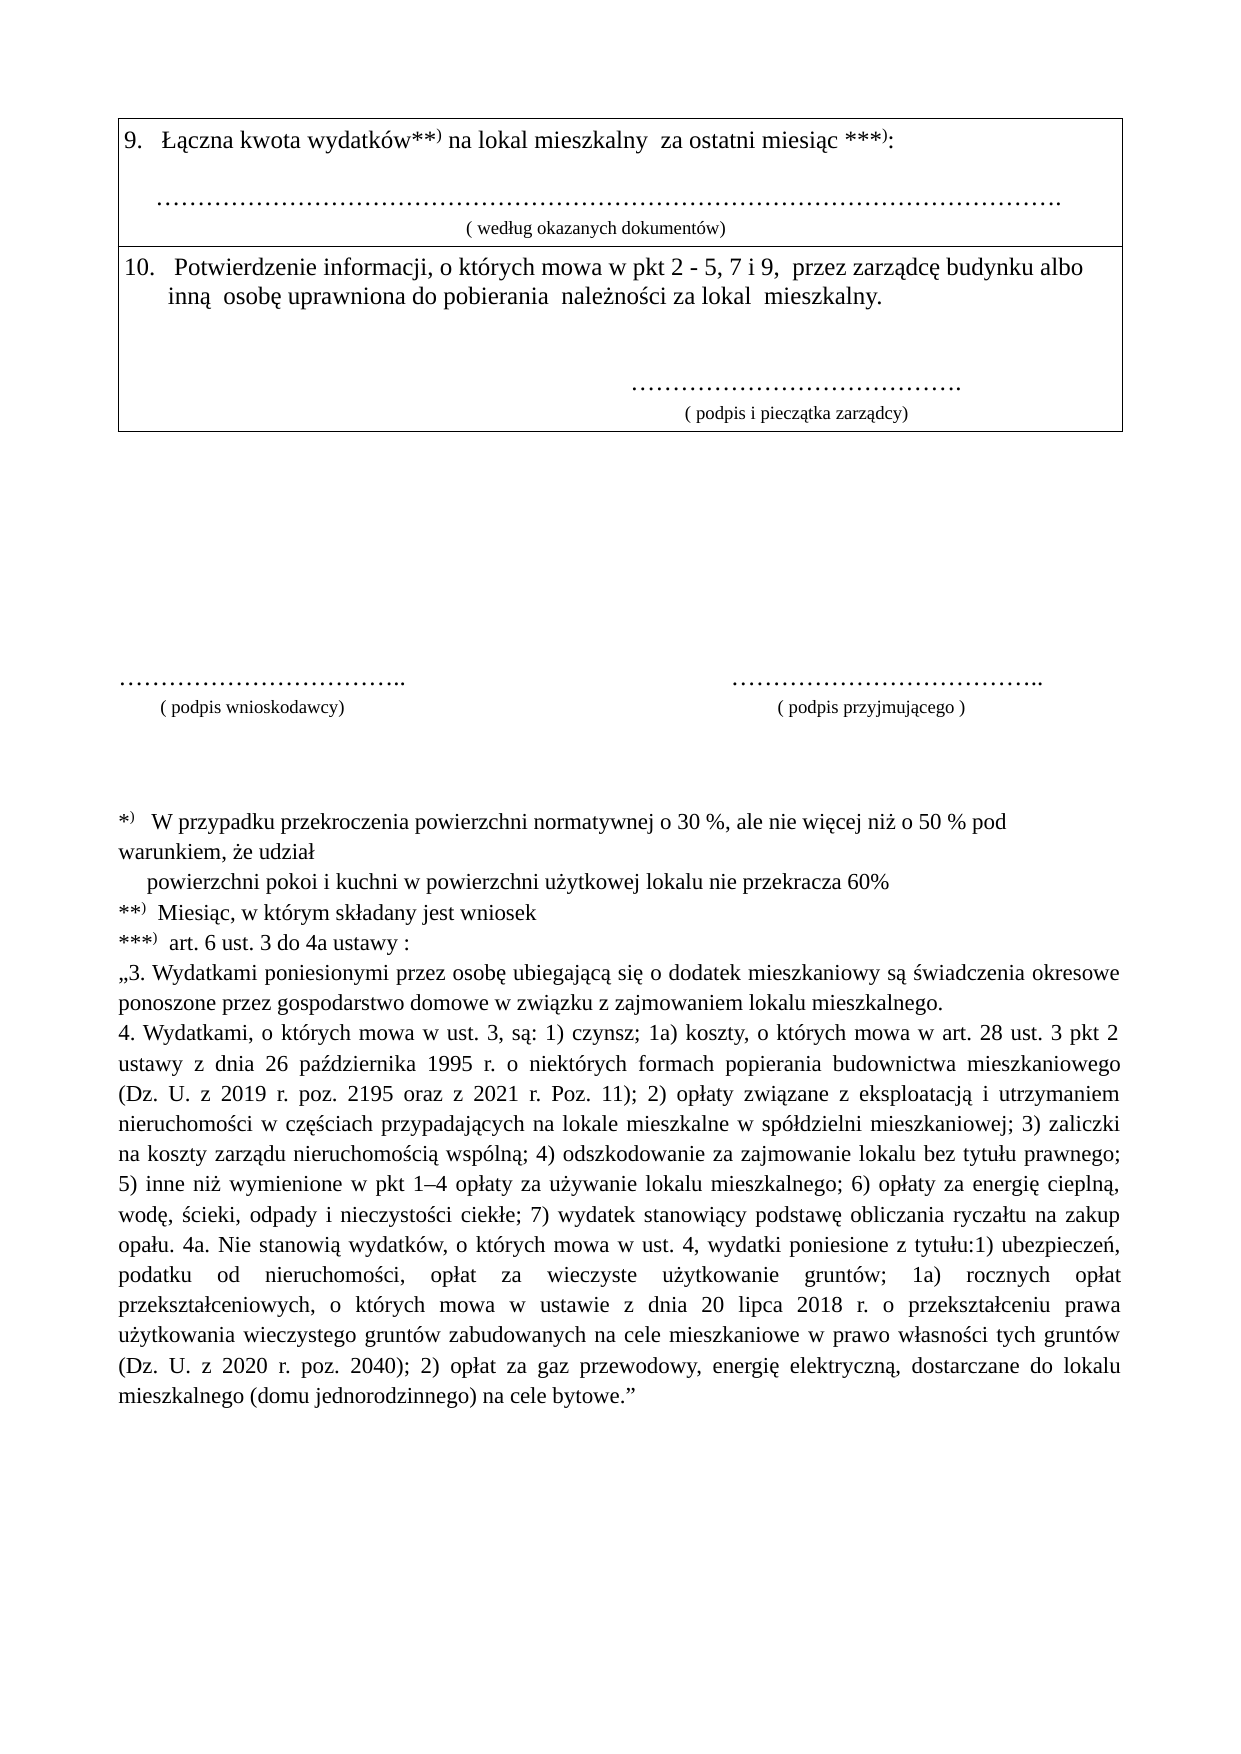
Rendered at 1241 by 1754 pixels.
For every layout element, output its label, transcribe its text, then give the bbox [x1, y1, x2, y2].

text ( podpis wnioskodawcy) ( podpis przyjmującego ) [118, 690, 1122, 719]
table_cell 10. Potwierdzenie informacji, o których mowa w pkt 2 - 5, 7 i 9, przez zarządcę budynku albo inną osobę uprawniona do pobierania należności za lokal mieszkalny. …………………………………. ( podpis i pieczątka zarządcy) [119, 247, 1122, 431]
text ***) art. 6 ust. 3 do 4a ustawy : [118, 929, 1122, 955]
text powierzchni pokoi i kuchni w powierzchni użytkowej lokalu nie przekracza 60% [118, 868, 1122, 895]
text *) W przypadku przekroczenia powierzchni normatywnej o 30 %, ale nie więcej niż o 50 % pod warunkiem, że udział [118, 808, 1122, 864]
text 4. Wydatkami, o których mowa w ust. 3, są: 1) czynsz; 1a) koszty, o których mowa w art. 28 ust. 3 pkt 2 ustawy z dnia 26 października 1995 r. o niektórych formach popierania budownictwa mieszkaniowego (Dz. U. z 2019 r. poz. 2195 oraz z 2021 r. Poz. 11); 2) opłaty związane z eksploatacją i utrzymaniem nieruchomości w częściach przypadających na lokale mieszkalne w spółdzielni mieszkaniowej; 3) zaliczki na koszty zarządu nieruchomością wspólną; 4) odszkodowanie za zajmowanie lokalu bez tytułu prawnego; 5) inne niż wymienione w pkt 1–4 opłaty za używanie lokalu mieszkalnego; 6) opłaty za energię cieplną, wodę, ścieki, odpady i nieczystości ciekłe; 7) wydatek stanowiący podstawę obliczania ryczałtu na zakup opału. 4a. Nie stanowią wydatków, o których mowa w ust. 4, wydatki poniesione z tytułu:1) ubezpieczeń, podatku od nieruchomości, opłat za wieczyste użytkowanie gruntów; 1a) rocznych opłat przekształceniowych, o których mowa w ustawie z dnia 20 lipca 2018 r. o przekształceniu prawa użytkowania wieczystego gruntów zabudowanych na cele mieszkaniowe w prawo własności tych gruntów (Dz. U. z 2020 r. poz. 2040); 2) opłat za gaz przewodowy, energię elektryczną, dostarczane do lokalu mieszkalnego (domu jednorodzinnego) na cele bytowe.” [118, 1019, 1122, 1408]
text …………………………….. ……………………………….. [118, 662, 1122, 690]
table_cell 9. Łączna kwota wydatków**) na lokal mieszkalny za ostatni miesiąc ***): ………………………………………………………………………………………………. ( według okazanych dokumentów) [119, 119, 1122, 246]
text **) Miesiąc, w którym składany jest wniosek [118, 898, 1122, 925]
text „3. Wydatkami poniesionymi przez osobę ubiegającą się o dodatek mieszkaniowy są świadczenia okresowe ponoszone przez gospodarstwo domowe w związku z zajmowaniem lokalu mieszkalnego. [118, 959, 1122, 1016]
